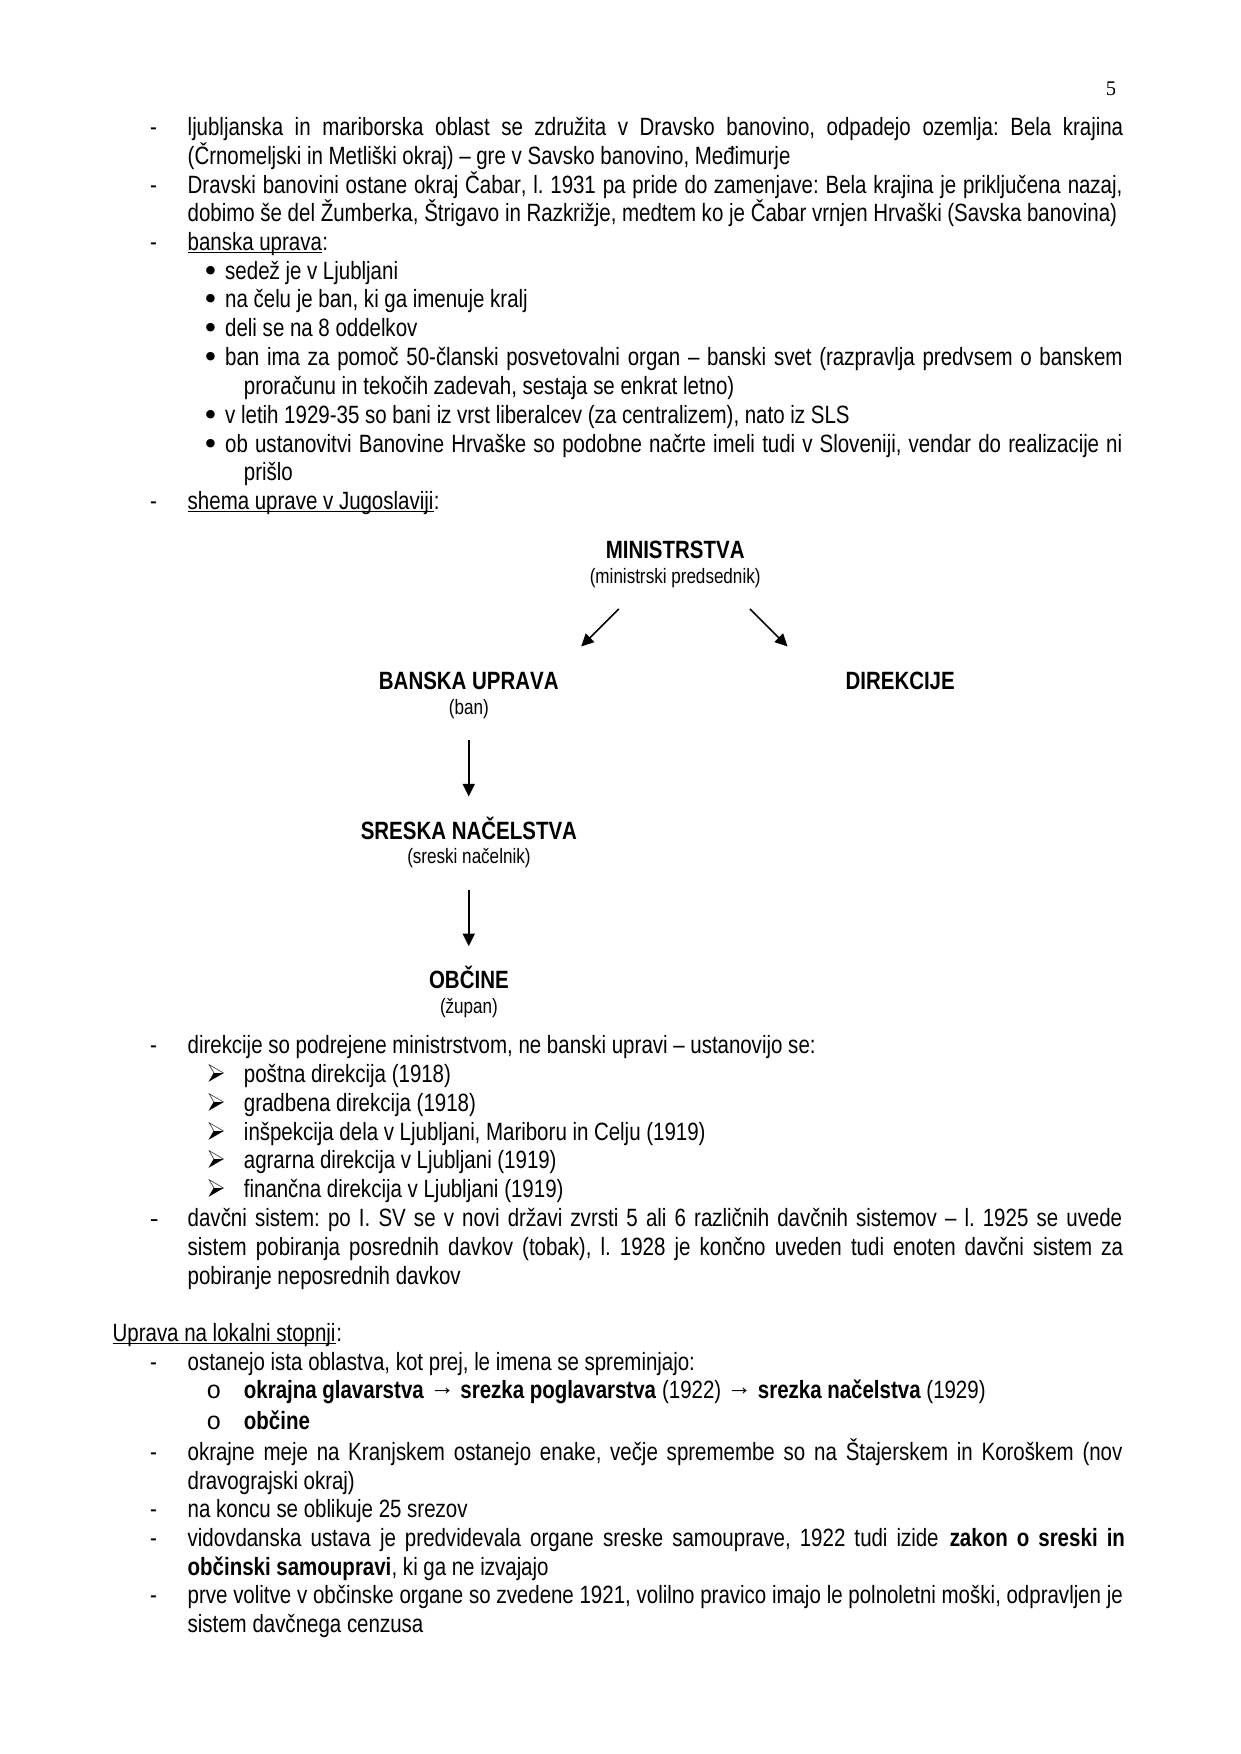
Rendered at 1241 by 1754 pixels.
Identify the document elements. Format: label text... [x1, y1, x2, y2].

text BANSKA UPRAVA [357, 666, 580, 694]
text (ministrski predsednik) [544, 563, 805, 587]
list občine [206, 1406, 1125, 1437]
text (ban) [357, 694, 580, 718]
list finančna direkcija v Ljubljani (1919) [206, 1174, 1125, 1203]
list poštna direkcija (1918) [206, 1059, 1125, 1088]
list gradbena direkcija (1918) [206, 1088, 1125, 1117]
list na čelu je ban, ki ga imenuje kralj [206, 284, 1125, 313]
list direkcije so podrejene ministrstvom, ne banski upravi – ustanovijo se: [150, 1030, 1125, 1059]
list Dravski banovini ostane okraj Čabar, l. 1931 pa pride do zamenjave: Bela krajina je priključena nazaj, dobimo še del Žumberka, Štrigavo in Razkrižje, medtem ko je Čabar vrnjen Hrvaški (Savska banovina) [150, 170, 1125, 227]
text OBČINE [357, 966, 580, 994]
list banska uprava: [150, 227, 1125, 256]
text (župan) [357, 994, 580, 1018]
text DIREKCIJE [788, 666, 1012, 694]
text MINISTRSTVA [544, 535, 805, 563]
list na koncu se oblikuje 25 srezov [150, 1494, 1125, 1523]
list ban ima za pomoč 50-članski posvetovalni organ – banski svet (razpravlja predvsem o banskem proračunu in tekočih zadevah, sestaja se enkrat letno) [206, 342, 1125, 400]
list agrarna direkcija v Ljubljani (1919) [206, 1146, 1125, 1174]
list davčni sistem: po I. SV se v novi državi zvrsti 5 ali 6 različnih davčnih sistemov – l. 1925 se uvede sistem pobiranja posrednih davkov (tobak), l. 1928 je končno uveden tudi enoten davčni sistem za pobiranje neposrednih davkov [150, 1203, 1125, 1289]
list vidovdanska ustava je predvidevala organe sreske samouprave, 1922 tudi izide zakon o sreski in občinski samoupravi, ki ga ne izvajajo [150, 1523, 1125, 1580]
list prve volitve v občinske organe so zvedene 1921, volilno pravico imajo le polnoletni moški, odpravljen je sistem davčnega cenzusa [150, 1580, 1125, 1638]
list okrajne meje na Kranjskem ostanejo enake, večje spremembe so na Štajerskem in Koroškem (nov dravograjski okraj) [150, 1437, 1125, 1494]
list v letih 1929-35 so bani iz vrst liberalcev (za centralizem), nato iz SLS [206, 400, 1125, 428]
list sedež je v Ljubljani [206, 256, 1125, 284]
list ob ustanovitvi Banovine Hrvaške so podobne načrte imeli tudi v Sloveniji, vendar do realizacije ni prišlo [206, 428, 1125, 486]
list ostanejo ista oblastva, kot prej, le imena se spreminjajo: [150, 1347, 1125, 1375]
text SRESKA NAČELSTVA [357, 816, 580, 844]
text Uprava na lokalni stopnji: [112, 1318, 1125, 1347]
list inšpekcija dela v Ljubljani, Mariboru in Celju (1919) [206, 1117, 1125, 1146]
list okrajna glavarstva → srezka poglavarstva (1922) → srezka načelstva (1929) [206, 1375, 1125, 1406]
list ljubljanska in mariborska oblast se združita v Dravsko banovino, odpadejo ozemlja: Bela krajina (Črnomeljski in Metliški okraj) – gre v Savsko banovino, Međimurje [150, 112, 1125, 170]
list deli se na 8 oddelkov [206, 313, 1125, 342]
text (sreski načelnik) [357, 844, 580, 868]
list shema uprave v Jugoslaviji: [150, 486, 1125, 515]
